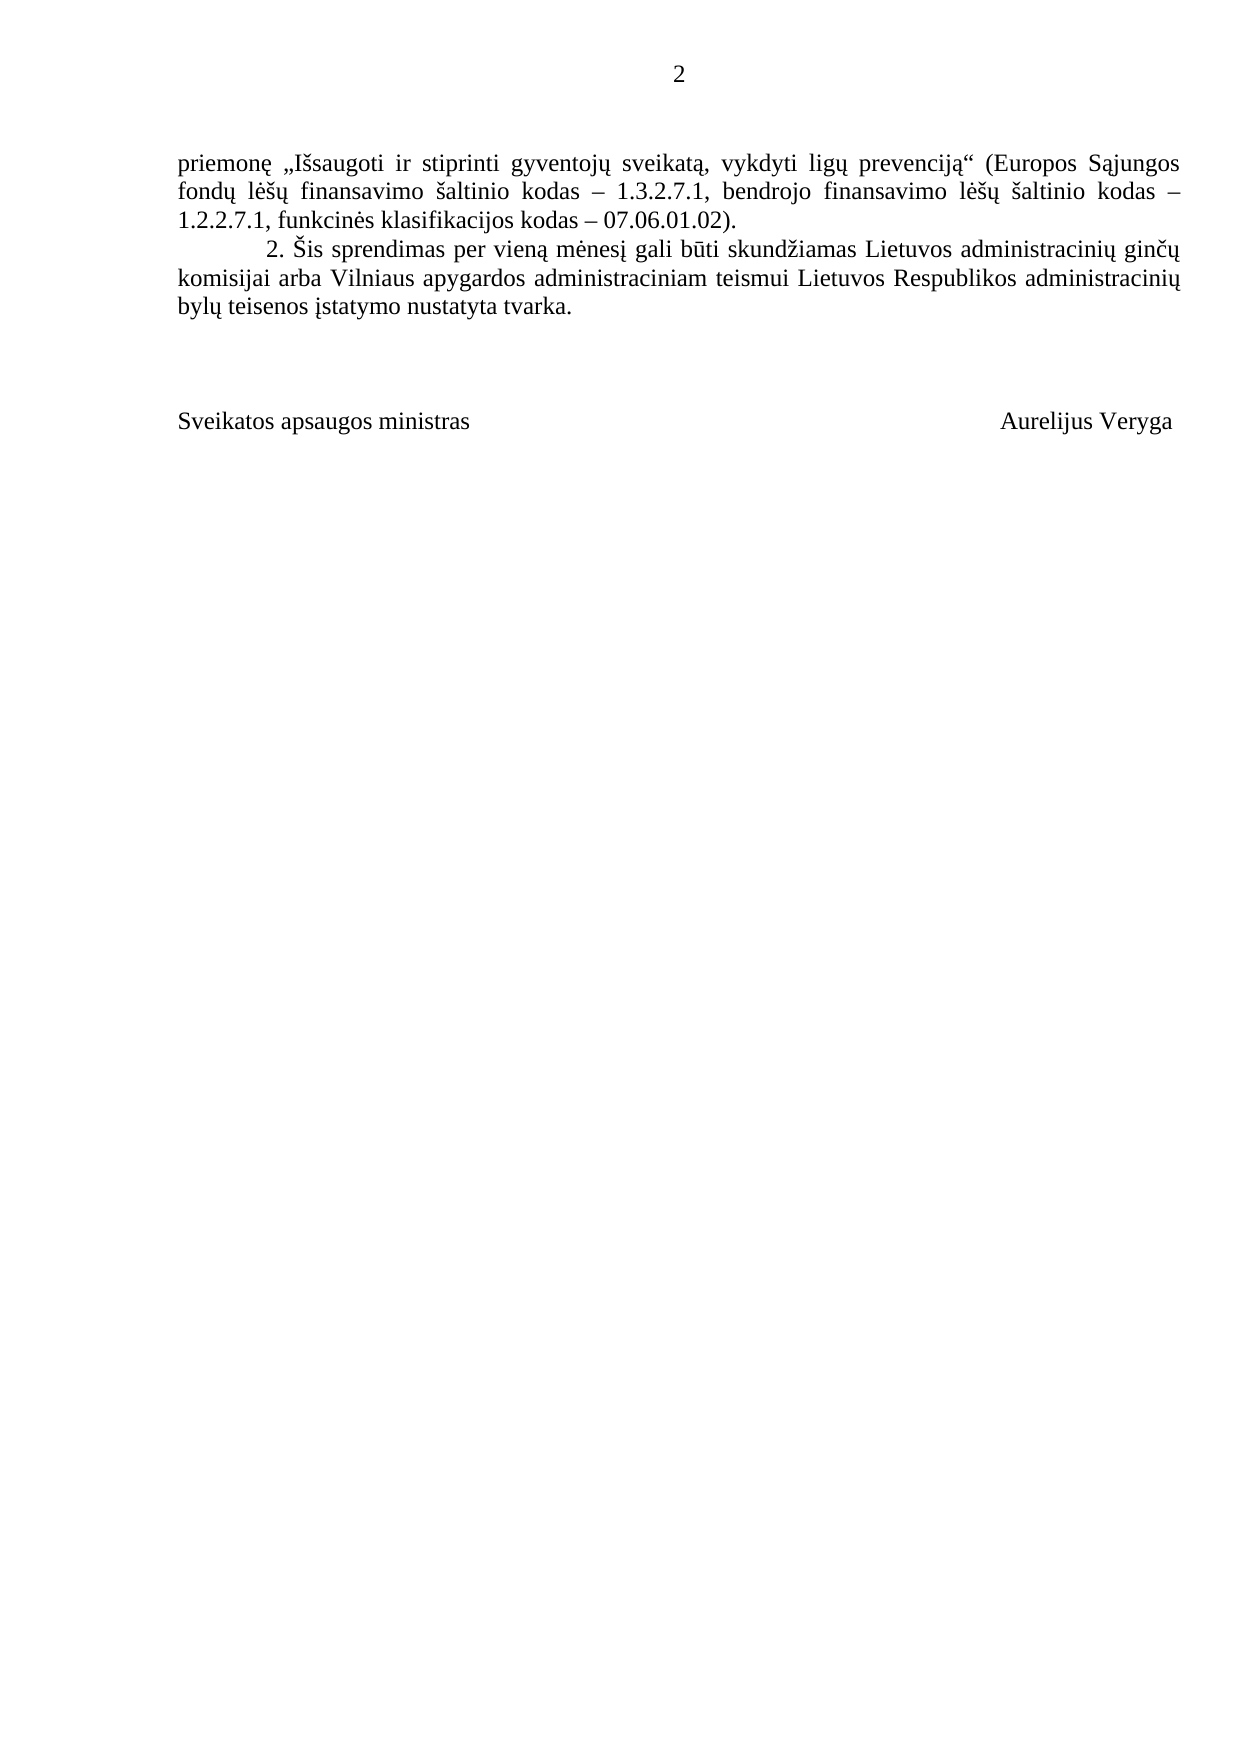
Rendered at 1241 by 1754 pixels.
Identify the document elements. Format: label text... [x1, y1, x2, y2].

text 2. Šis sprendimas per vieną mėnesį gali būti skundžiamas Lietuvos administracinių ginčų komisijai arba Vilniaus apygardos administraciniam teismui Lietuvos Respublikos administracinių bylų teisenos įstatymo nustatyta tvarka. [177, 234, 1181, 320]
text priemonę „Išsaugoti ir stiprinti gyventojų sveikatą, vykdyti ligų prevenciją“ (Europos Sąjungos fondų lėšų finansavimo šaltinio kodas – 1.3.2.7.1, bendrojo finansavimo lėšų šaltinio kodas – 1.2.2.7.1, funkcinės klasifikacijos kodas – 07.06.01.02). [177, 148, 1181, 234]
text Sveikatos apsaugos ministras Aurelijus Veryga [177, 406, 1181, 435]
